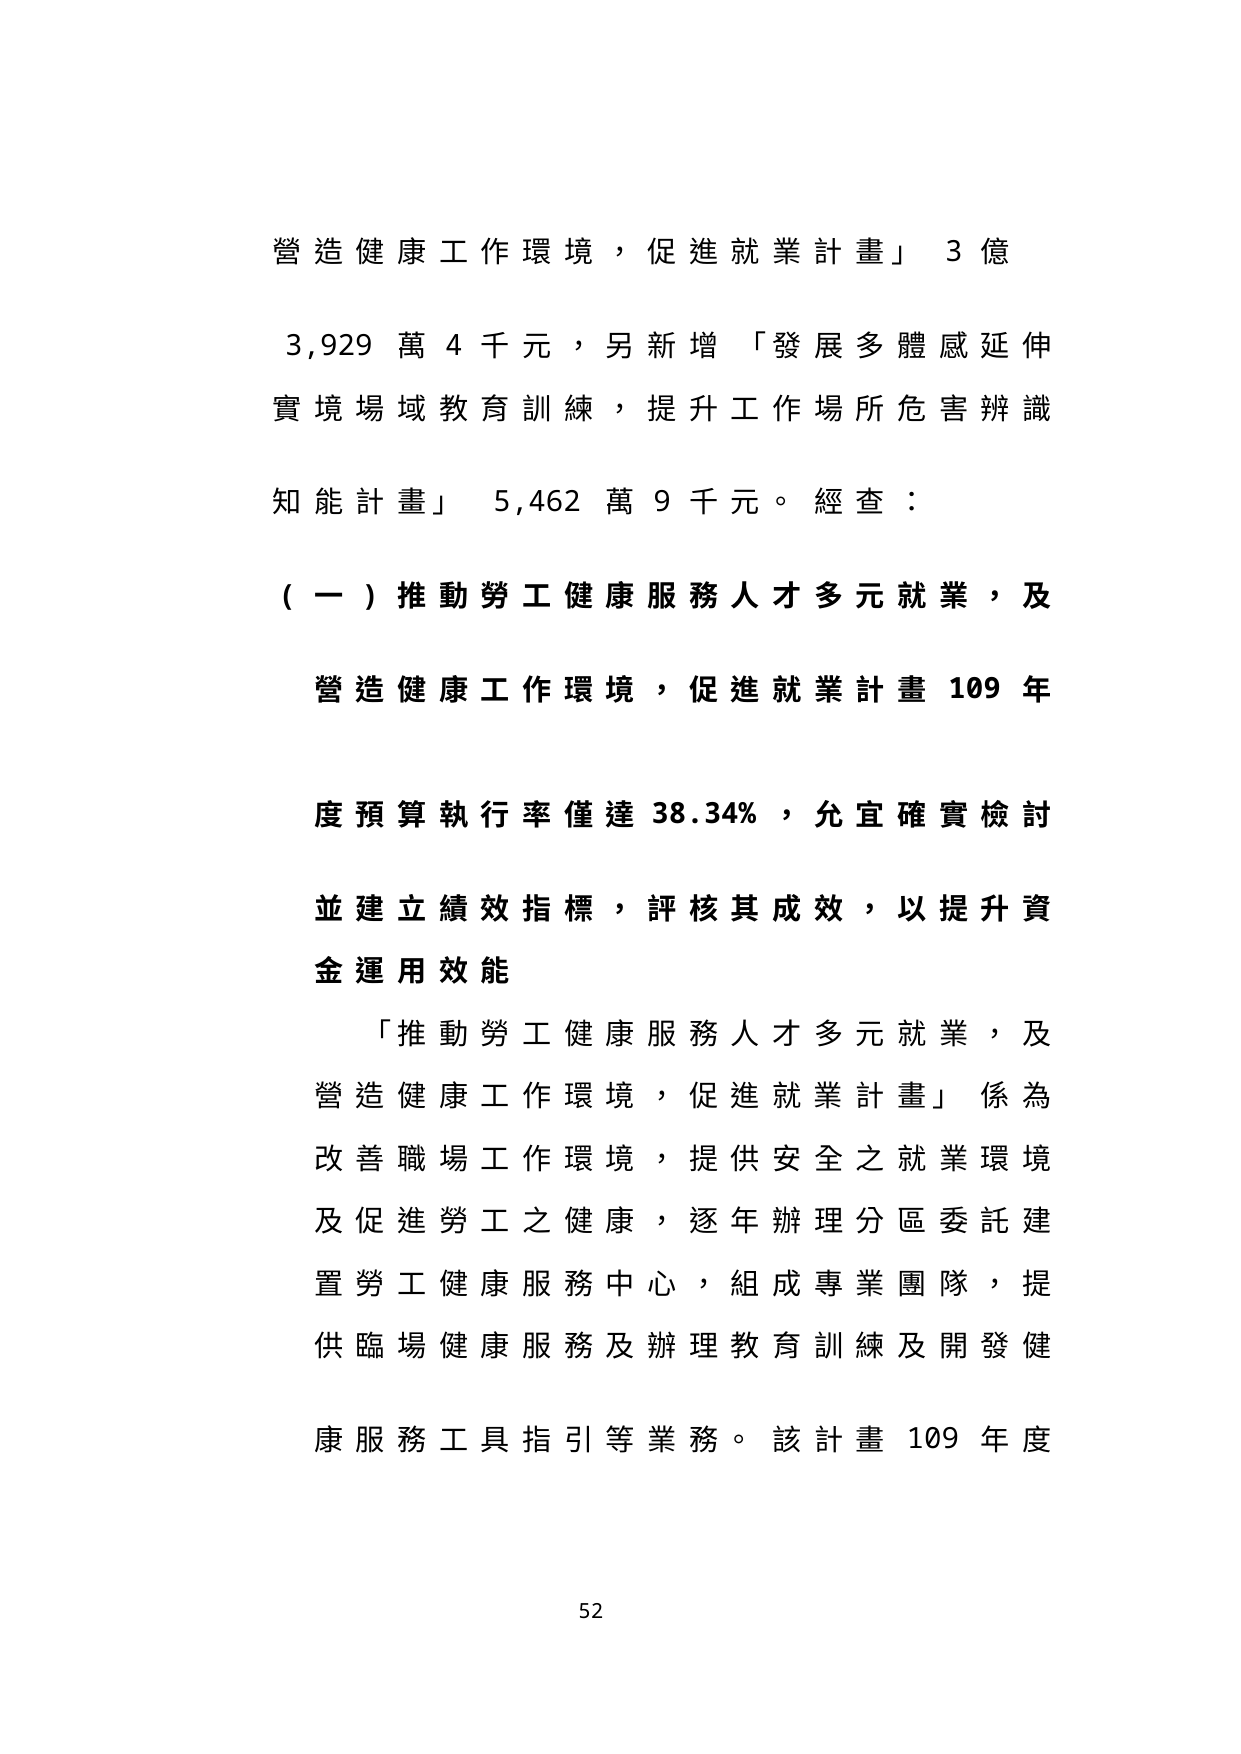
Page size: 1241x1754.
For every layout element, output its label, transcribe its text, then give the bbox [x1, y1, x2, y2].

text 營造健康工作環境，促進就業計畫」3億3,929萬4千元，另新增「發展多體感延伸實境場域教育訓練，提升工作場所危害辨識知能計畫」5,462萬9千元。經查： [242, 177, 1058, 552]
text (一)推動勞工健康服務人才多元就業，及營造健康工作環境，促進就業計畫109年度預算執行率僅達38.34%，允宜確實檢討並建立績效指標，評核其成效，以提升資金運用效能 [242, 552, 1058, 990]
text 「推動勞工健康服務人才多元就業，及營造健康工作環境，促進就業計畫」係為改善職場工作環境，提供安全之就業環境及促進勞工之健康，逐年辦理分區委託建置勞工健康服務中心，組成專業團隊，提供臨場健康服務及辦理教育訓練及開發健康服務工具指引等業務。該計畫109年度 [271, 990, 1058, 1490]
